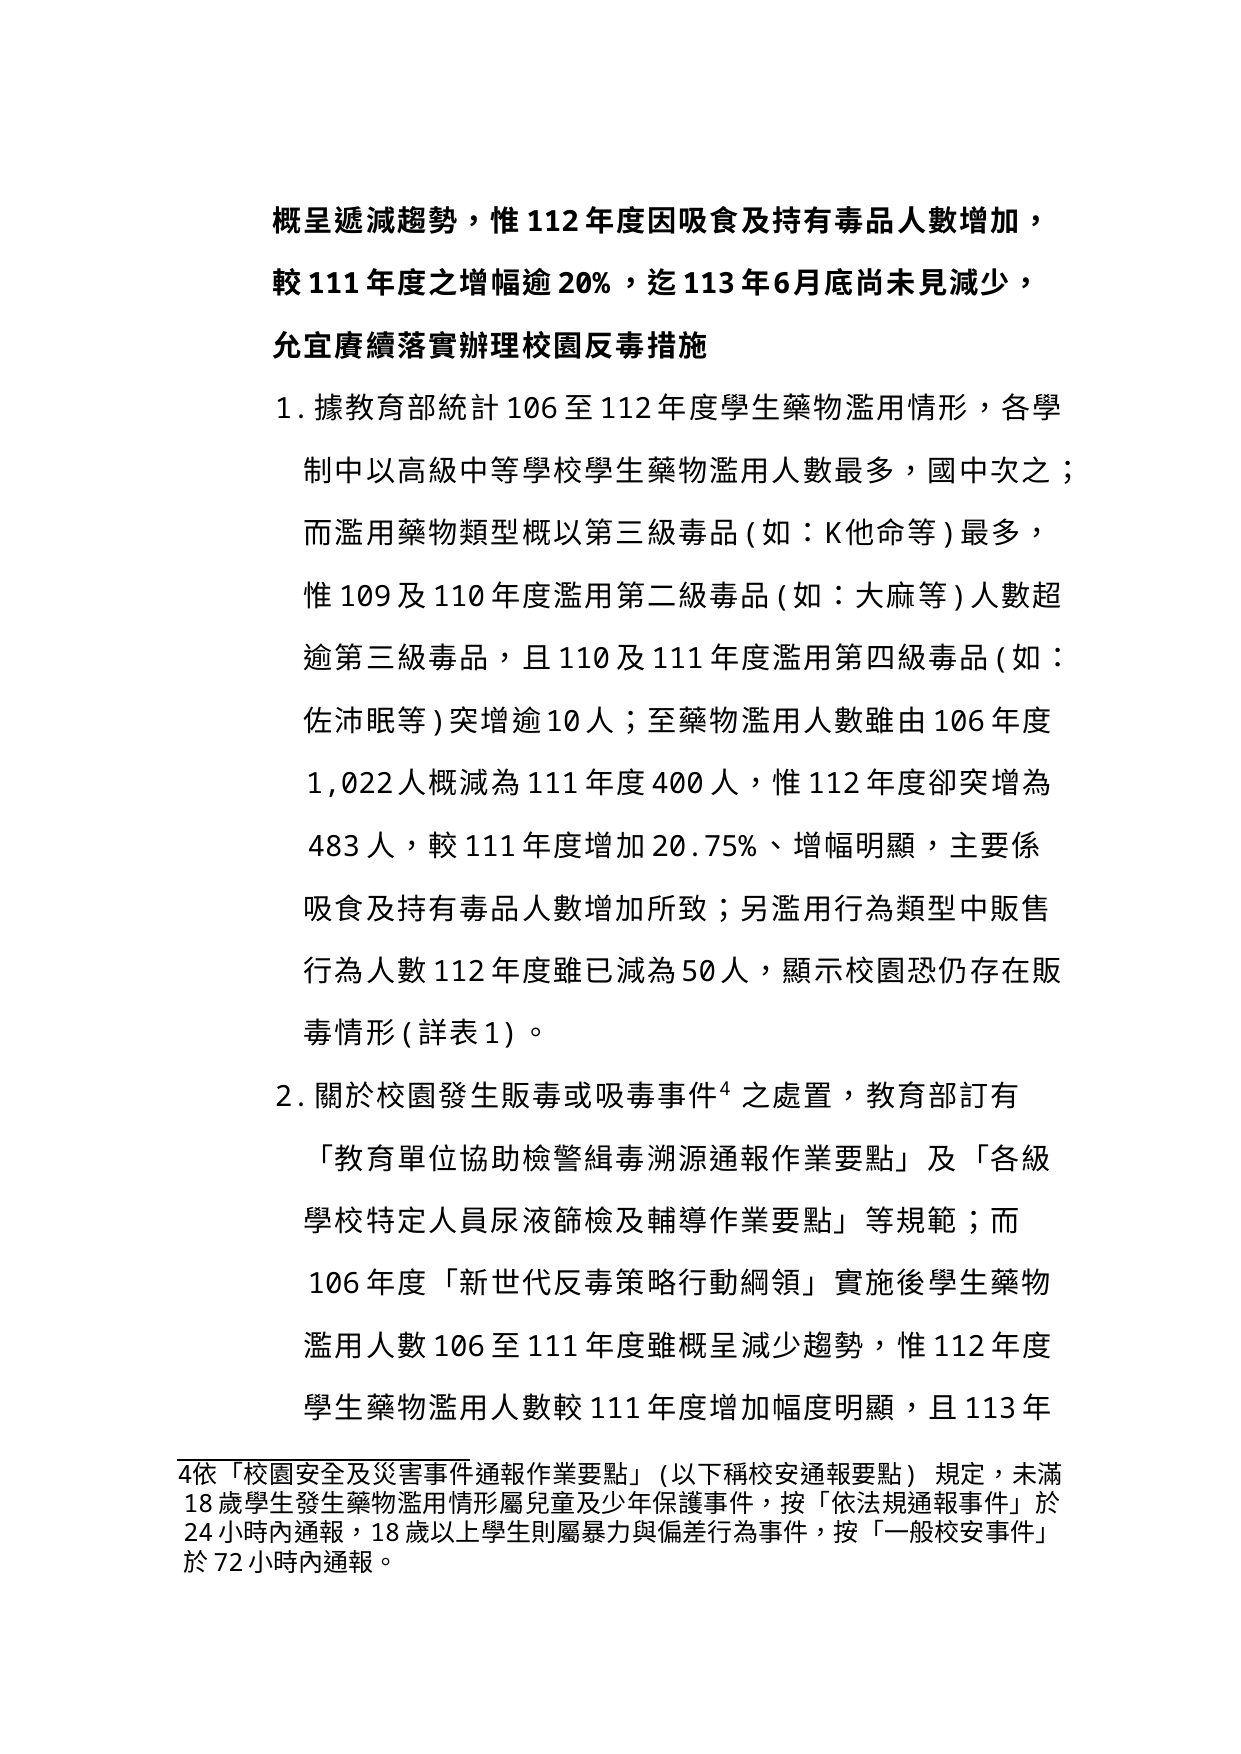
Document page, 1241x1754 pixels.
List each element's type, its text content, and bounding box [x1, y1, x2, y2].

text 2.關於校園發生販毒或吸毒事件之處置，教育部訂有「教育單位協助檢警緝毒溯源通報作業要點」及「各級學校特定人員尿液篩檢及輔導作業要點」等規範；而106年度「新世代反毒策略行動綱領」實施後學生藥物濫用人數106至111年度雖概呈減少趨勢，惟112年度學生藥物濫用人數較111年度增加幅度明顯，且113年 [266, 1052, 1063, 1427]
text 依「校園安全及災害事件通報作業要點」(以下稱校安通報要點) 規定，未滿18歲學生發生藥物濫用情形屬兒童及少年保護事件，按「依法規通報事件」於24小時內通報，18歲以上學生則屬暴力與偏差行為事件，按「一般校安事件」於72小時內通報。 [177, 1460, 1063, 1577]
text 1.據教育部統計106至112年度學生藥物濫用情形，各學制中以高級中等學校學生藥物濫用人數最多，國中次之；而濫用藥物類型概以第三級毒品(如：K他命等)最多，惟109及110年度濫用第二級毒品(如：大麻等)人數超逾第三級毒品，且110及111年度濫用第四級毒品(如：佐沛眠等)突增逾10人；至藥物濫用人數雖由106年度1,022人概減為111年度400人，惟112年度卻突增為483人，較111年度增加20.75%、增幅明顯，主要係吸食及持有毒品人數增加所致；另濫用行為類型中販售行為人數112年度雖已減為50人，顯示校園恐仍存在販毒情形(詳表1)。 [266, 365, 1063, 1052]
text 概呈遞減趨勢，惟112年度因吸食及持有毒品人數增加，較111年度之增幅逾20%，迄113年6月底尚未見減少，允宜賡續落實辦理校園反毒措施 [236, 177, 1063, 365]
